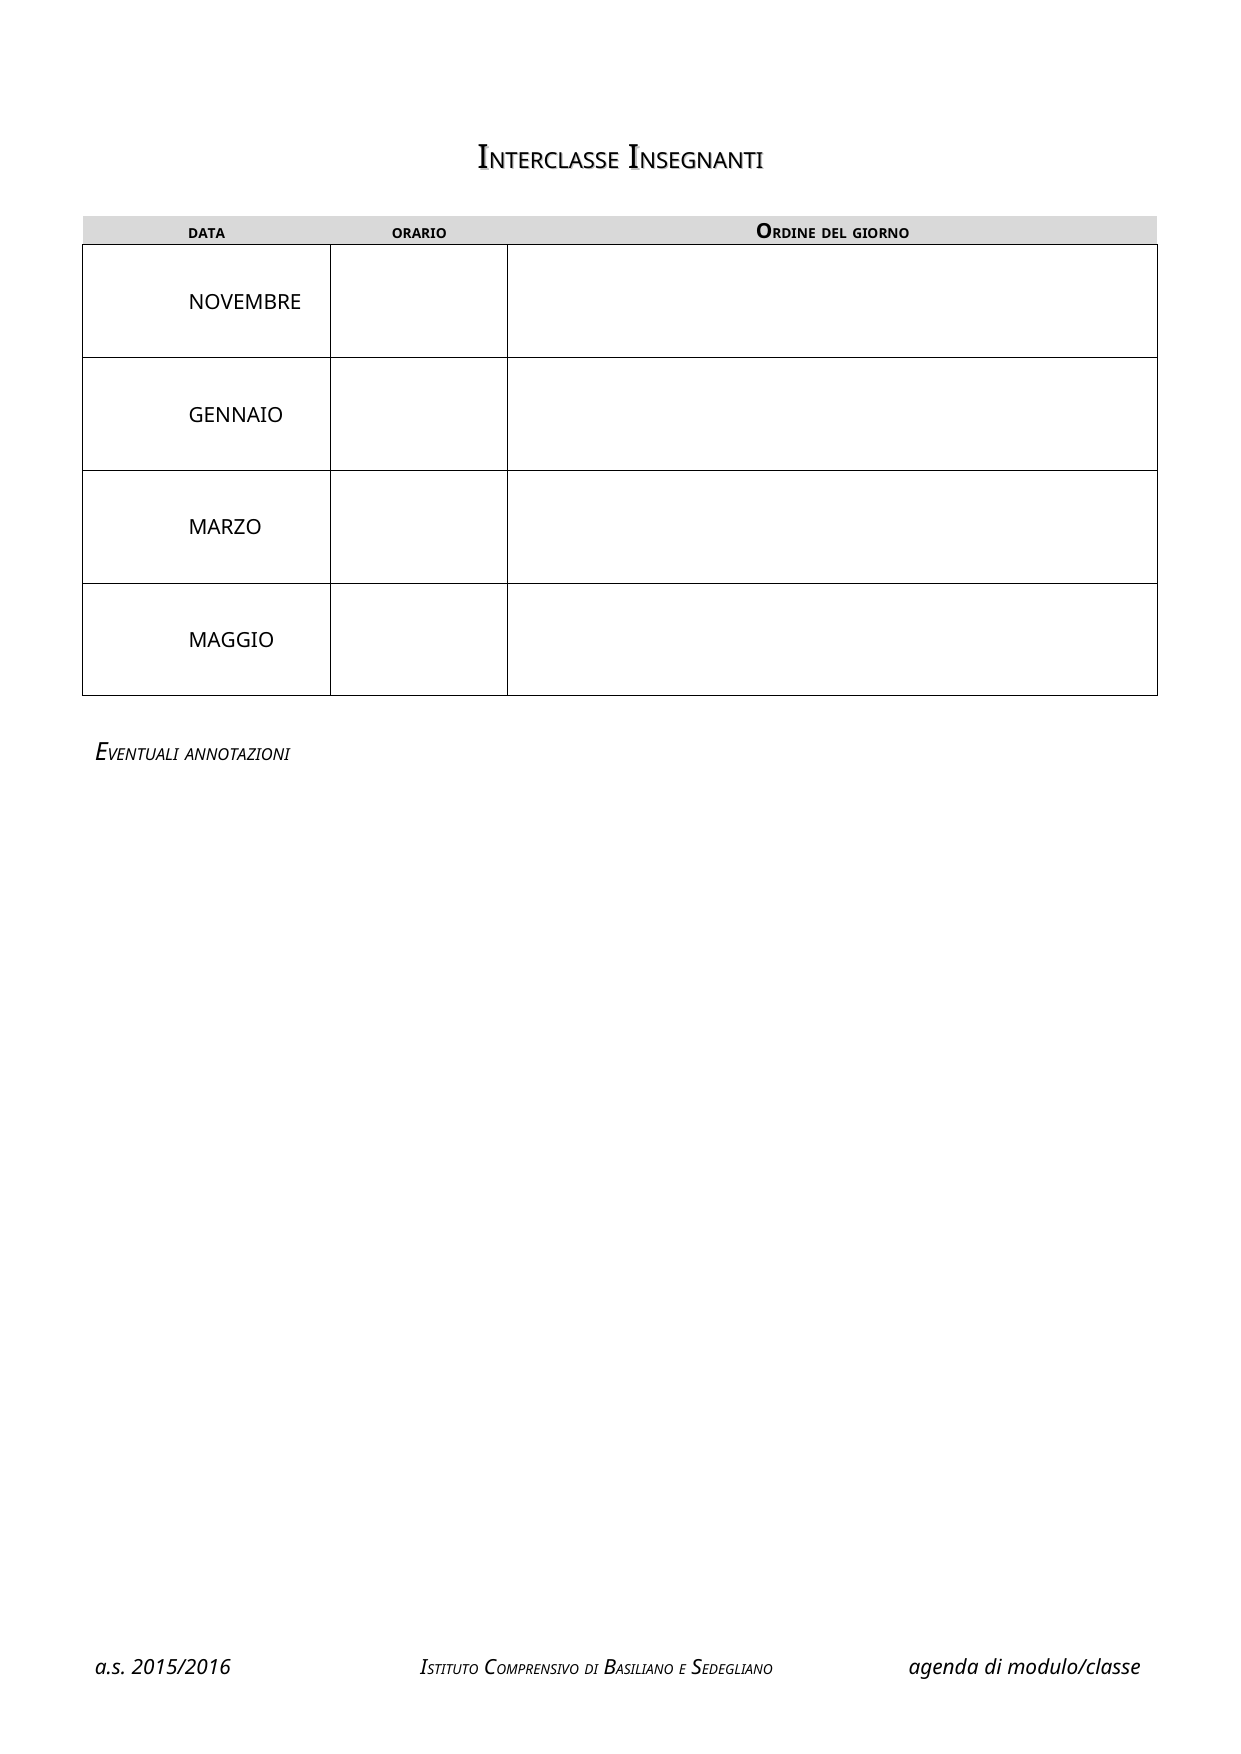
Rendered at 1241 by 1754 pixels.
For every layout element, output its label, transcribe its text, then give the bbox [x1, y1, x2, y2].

table_cell [331, 584, 507, 695]
table_cell novembre [177, 245, 330, 357]
table_cell maggio [177, 584, 330, 695]
table_cell [331, 245, 507, 357]
table_cell [83, 584, 177, 695]
table_header orario [330, 216, 508, 244]
table_cell [508, 245, 1157, 357]
table_cell [508, 358, 1157, 470]
text Eventuali annotazioni [94, 734, 1146, 768]
table_cell [83, 471, 177, 583]
table_header Ordine del giorno [508, 216, 1157, 244]
table_cell [331, 358, 507, 470]
table_cell [508, 584, 1157, 695]
table_cell [83, 358, 177, 470]
table_header data [83, 216, 330, 244]
table_cell [83, 245, 177, 357]
text Interclasse Insegnanti [94, 133, 1146, 178]
table_cell marzo [177, 471, 330, 583]
table_cell [331, 471, 507, 583]
table_cell [508, 471, 1157, 583]
table_cell gennaio [177, 358, 330, 470]
